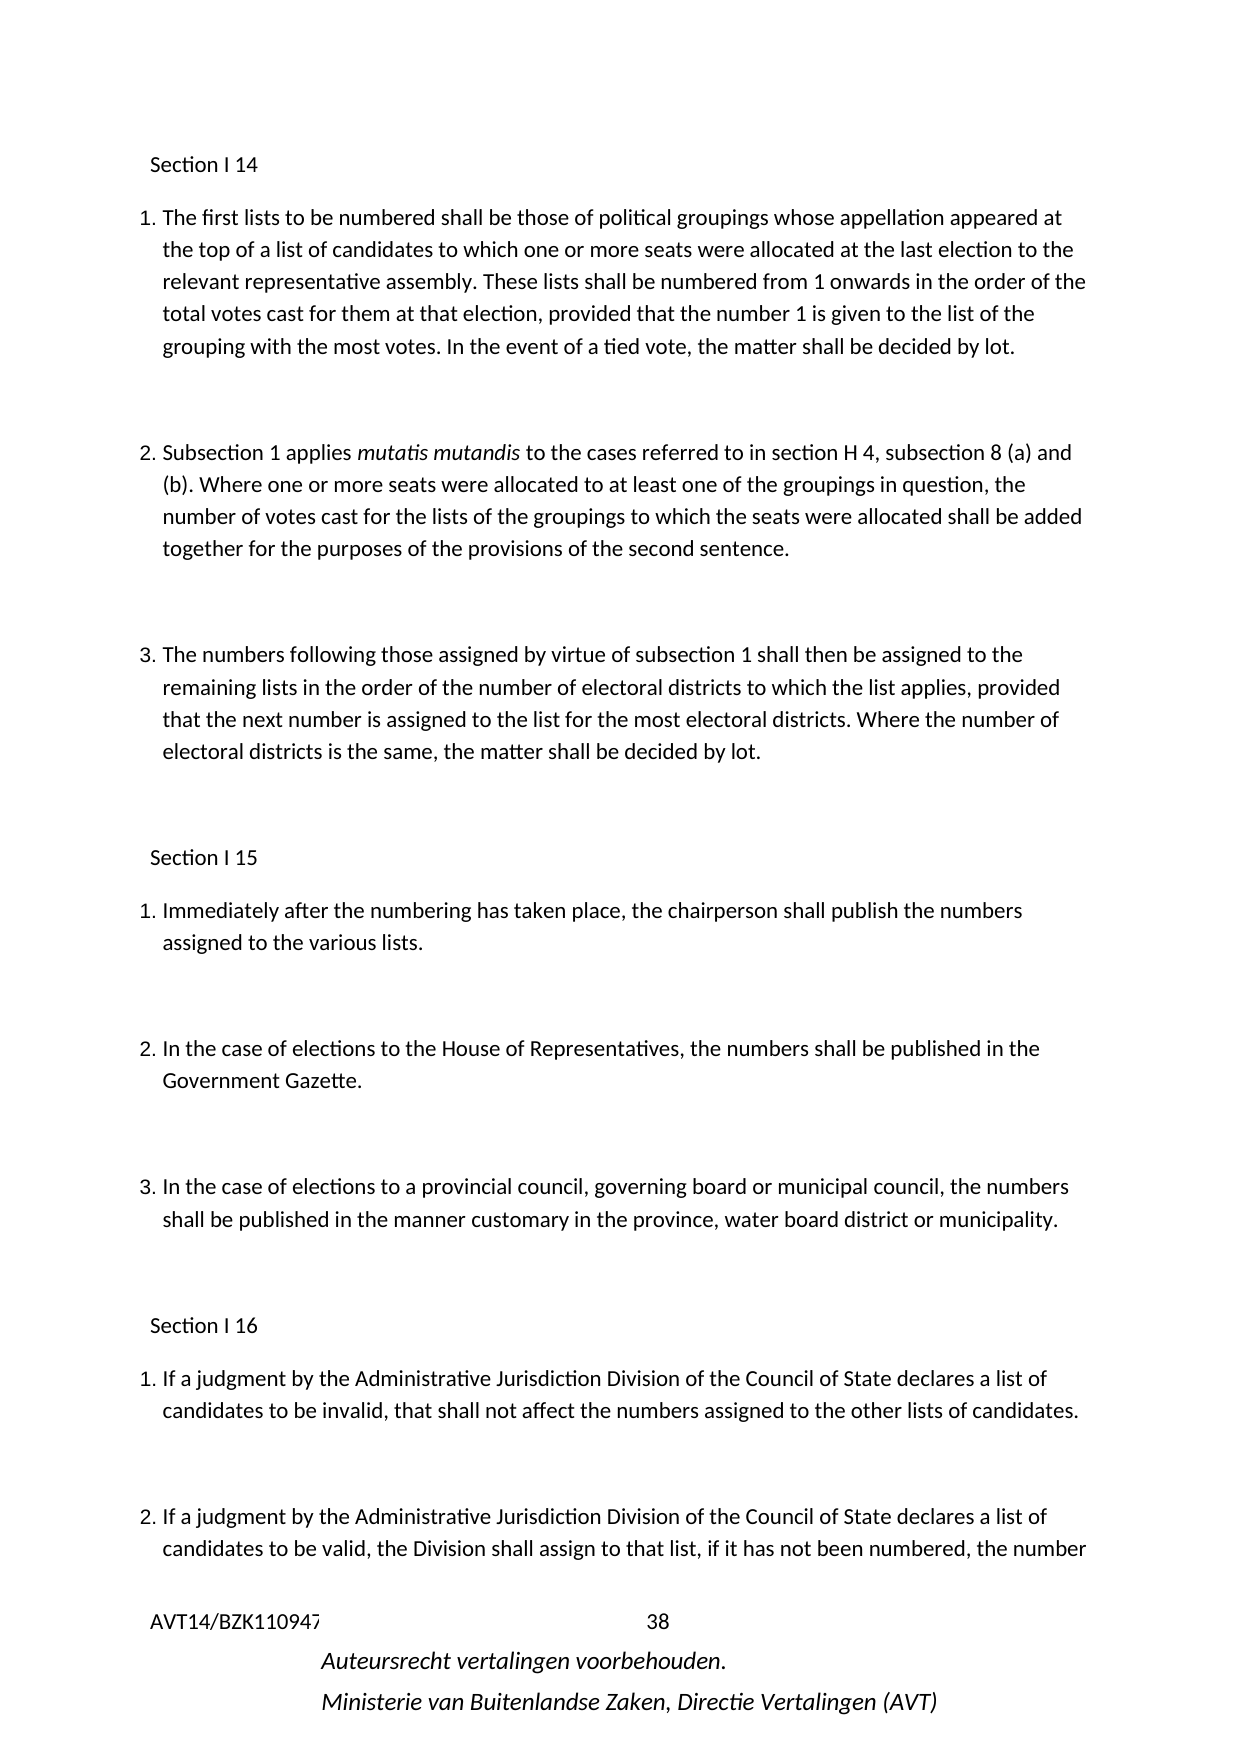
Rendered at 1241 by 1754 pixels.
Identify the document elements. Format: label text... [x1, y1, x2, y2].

list If a judgment by the Administrative Jurisdiction Division of the Council of State declares a list of candidates to be valid, the Division shall assign to that list, if it has not been numbered, the number [139, 1502, 1090, 1562]
list In the case of elections to the House of Representatives, the numbers shall be published in the Government Gazette. [139, 1034, 1090, 1094]
text Section I 15 [150, 843, 1090, 871]
list Subsection 1 applies mutatis mutandis to the cases referred to in section H 4, subsection 8 (a) and (b). Where one or more seats were allocated to at least one of the groupings in question, the number of votes cast for the lists of the groupings to which the seats were allocated shall be added together for the purposes of the provisions of the second sentence. [139, 438, 1090, 562]
list The numbers following those assigned by virtue of subsection 1 shall then be assigned to the remaining lists in the order of the number of electoral districts to which the list applies, provided that the next number is assigned to the list for the most electoral districts. Where the number of electoral districts is the same, the matter shall be decided by lot. [139, 640, 1090, 765]
list The first lists to be numbered shall be those of political groupings whose appellation appeared at the top of a list of candidates to which one or more seats were allocated at the last election to the relevant representative assembly. These lists shall be numbered from 1 onwards in the order of the total votes cast for them at that election, provided that the number 1 is given to the list of the grouping with the most votes. In the event of a tied vote, the matter shall be decided by lot. [139, 203, 1090, 360]
list If a judgment by the Administrative Jurisdiction Division of the Council of State declares a list of candidates to be invalid, that shall not affect the numbers assigned to the other lists of candidates. [139, 1364, 1090, 1424]
text Section I 16 [150, 1311, 1090, 1339]
list Immediately after the numbering has taken place, the chairperson shall publish the numbers assigned to the various lists. [139, 896, 1090, 956]
text Section I 14 [150, 150, 1090, 178]
list In the case of elections to a provincial council, governing board or municipal council, the numbers shall be published in the manner customary in the province, water board district or municipality. [139, 1172, 1090, 1233]
